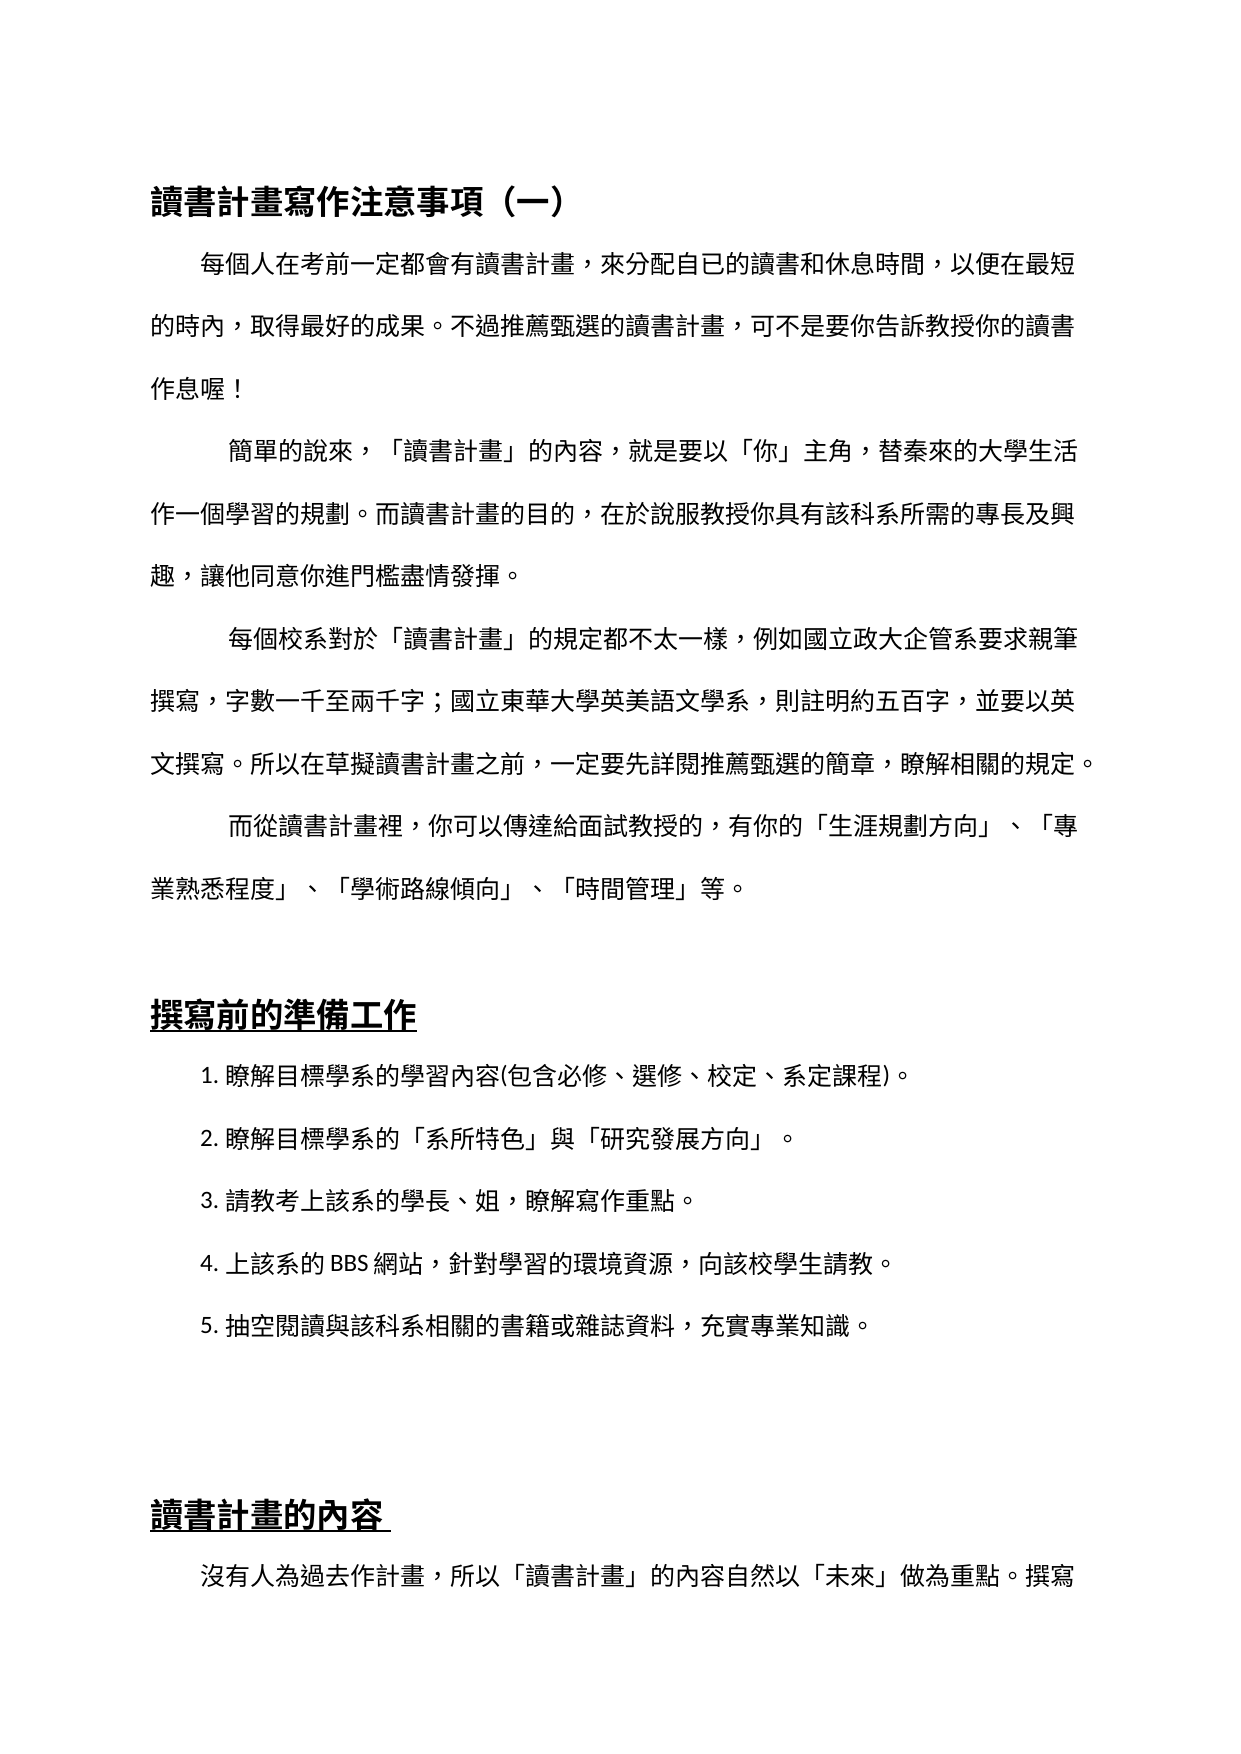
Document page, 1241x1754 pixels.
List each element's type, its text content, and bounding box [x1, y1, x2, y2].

text 讀書計畫的內容 [150, 1471, 1090, 1533]
text 每個人在考前一定都會有讀書計畫，來分配自已的讀書和休息時間，以便在最短的時內，取得最好的成果。不過推薦甄選的讀書計畫，可不是要你告訴教授你的讀書作息喔！ [150, 221, 1090, 408]
text 每個校系對於「讀書計畫」的規定都不太一樣，例如國立政大企管系要求親筆撰寫，字數一千至兩千字；國立東華大學英美語文學系，則註明約五百字，並要以英文撰寫。所以在草擬讀書計畫之前，一定要先詳閱推薦甄選的簡章，瞭解相關的規定。 [150, 596, 1090, 783]
text 4. 上該系的BBS網站，針對學習的環境資源，向該校學生請教。 [150, 1221, 1090, 1283]
text 1. 瞭解目標學系的學習內容(包含必修、選修、校定、系定課程)。 [150, 1033, 1090, 1096]
text 撰寫前的準備工作 [150, 971, 1090, 1033]
text 讀書計畫寫作注意事項（一） [150, 158, 1090, 221]
text 2. 瞭解目標學系的「系所特色」與「研究發展方向」。 [150, 1096, 1090, 1158]
text 沒有人為過去作計畫，所以「讀書計畫」的內容自然以「未來」做為重點。撰寫計畫之前，要確實瞭解該科系的學習內容和出路。教授選擇一個人才，自然希望你能夠傳承該科系的薪火，並且在社會上有所發揮，所以計畫的內容要有可行性和真實性，並具符合自已的能力。 [150, 1533, 1090, 1596]
text 5. 抽空閱讀與該科系相關的書籍或雜誌資料，充實專業知識。 [150, 1283, 1090, 1346]
text 3. 請教考上該系的學長、姐，瞭解寫作重點。 [150, 1158, 1090, 1221]
text 簡單的說來，「讀書計畫」的內容，就是要以「你」主角，替秦來的大學生活作一個學習的規劃。而讀書計畫的目的，在於說服教授你具有該科系所需的專長及興趣，讓他同意你進門檻盡情發揮。 [150, 408, 1090, 596]
text 而從讀書計畫裡，你可以傳達給面試教授的，有你的「生涯規劃方向」、「專業熟悉程度」、「學術路線傾向」、「時間管理」等。 [150, 783, 1090, 908]
